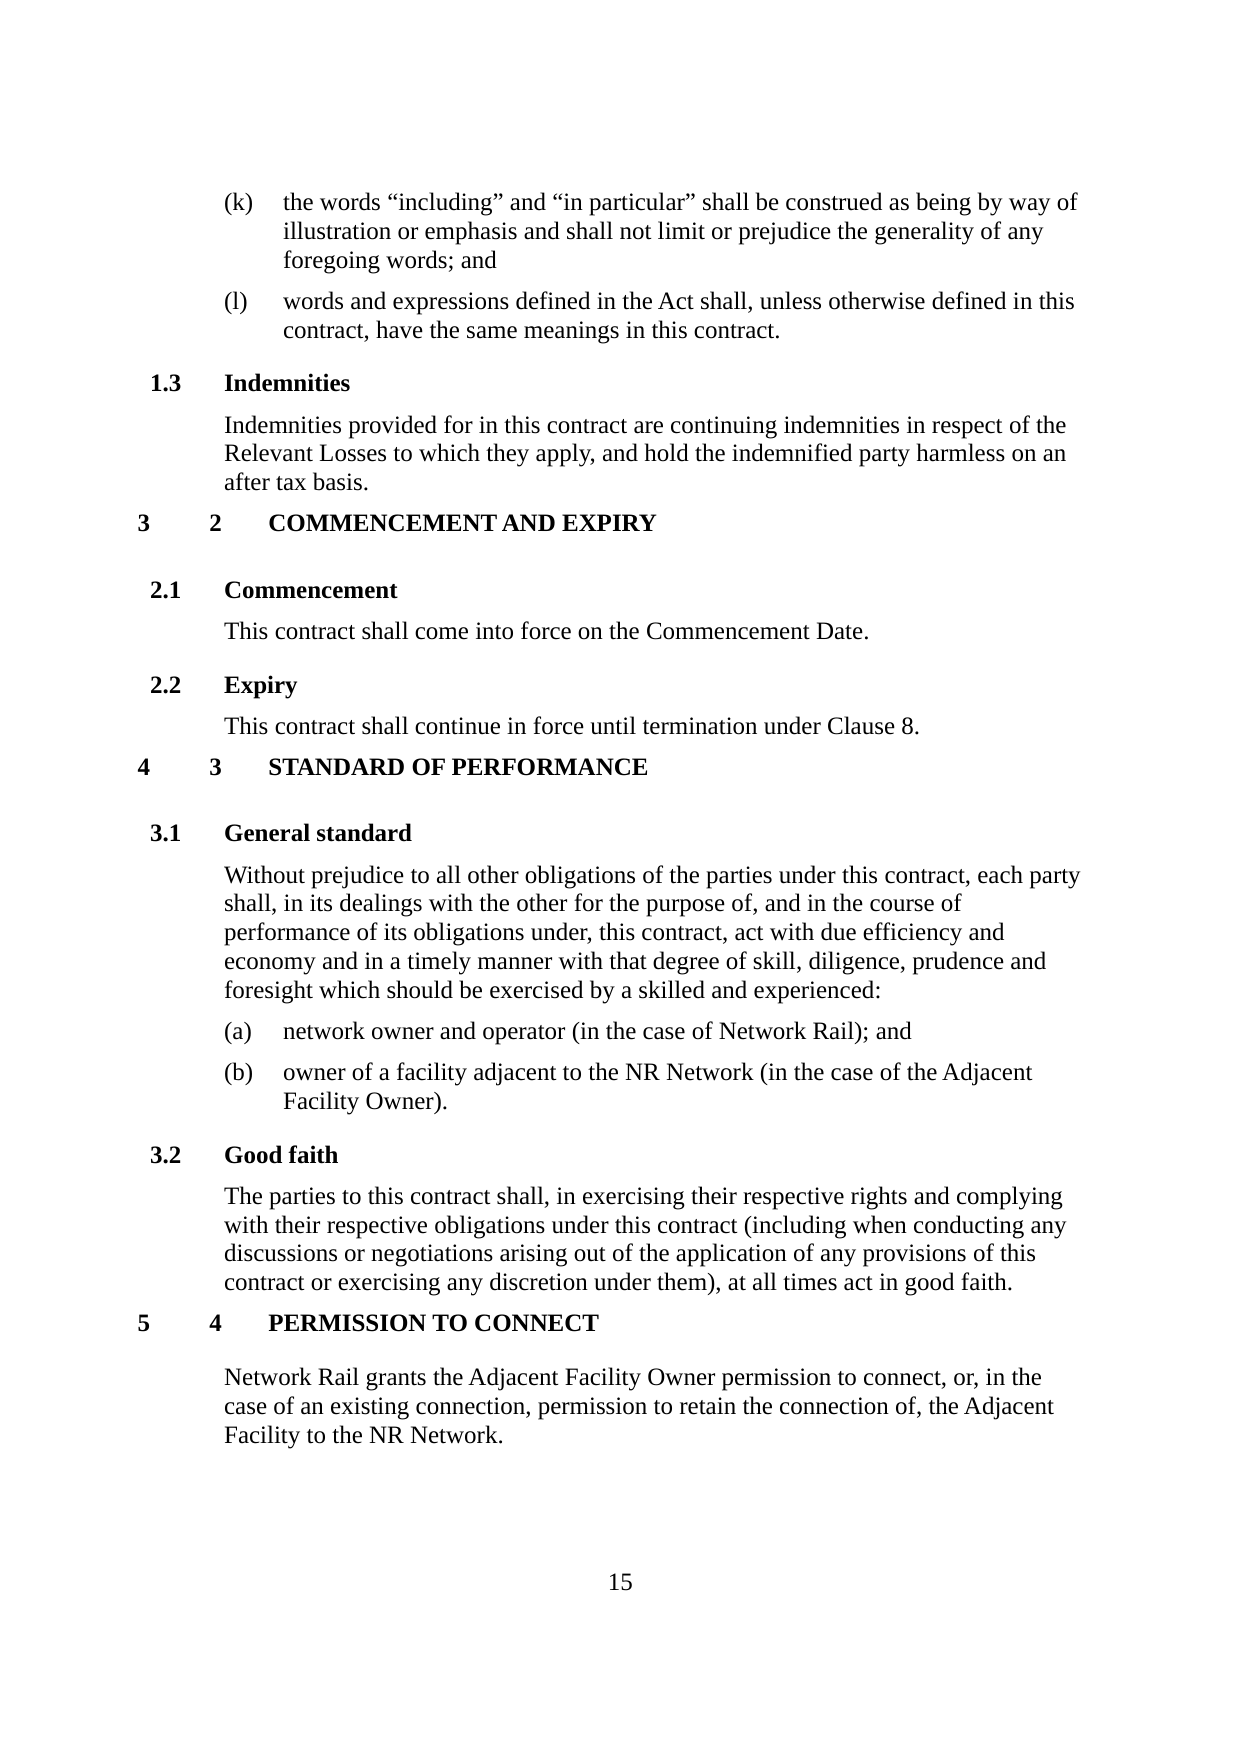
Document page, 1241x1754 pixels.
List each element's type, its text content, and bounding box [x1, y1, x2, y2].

subtitle 2.1 Commencement [150, 575, 1090, 603]
subtitle 3.2 Good faith [150, 1140, 1090, 1168]
text Indemnities provided for in this contract are continuing indemnities in respect of the Relevant Losses to which they apply, and hold the indemnified party harmless on an after tax basis. [224, 410, 1090, 496]
text This contract shall continue in force until termination under Clause 8. [224, 711, 1090, 740]
subtitle 2 COMMENCEMENT AND EXPIRY [150, 508, 1090, 537]
subtitle 2.2 Expiry [150, 670, 1090, 698]
subtitle 1.3 Indemnities [150, 368, 1090, 397]
subtitle 4 PERMISSION TO CONNECT [150, 1308, 1090, 1337]
text (a) network owner and operator (in the case of Network Rail); and [224, 1016, 1090, 1045]
text (l) words and expressions defined in the Act shall, unless otherwise defined in this contract, have the same meanings in this contract. [224, 286, 1090, 343]
text (b) owner of a facility adjacent to the NR Network (in the case of the Adjacent Facility Owner). [224, 1057, 1090, 1115]
text This contract shall come into force on the Commencement Date. [224, 616, 1090, 645]
text Network Rail grants the Adjacent Facility Owner permission to connect, or, in the case of an existing connection, permission to retain the connection of, the Adjacent Facility to the NR Network. [224, 1362, 1090, 1448]
text The parties to this contract shall, in exercising their respective rights and complying with their respective obligations under this contract (including when conducting any discussions or negotiations arising out of the application of any provisions of this contract or exercising any discretion under them), at all times act in good faith. [224, 1181, 1090, 1296]
text (k) the words “including” and “in particular” shall be construed as being by way of illustration or emphasis and shall not limit or prejudice the generality of any foregoing words; and [224, 187, 1090, 273]
subtitle 3 STANDARD OF PERFORMANCE [150, 752, 1090, 781]
text Without prejudice to all other obligations of the parties under this contract, each party shall, in its dealings with the other for the purpose of, and in the course of performance of its obligations under, this contract, act with due efficiency and economy and in a timely manner with that degree of skill, diligence, prudence and foresight which should be exercised by a skilled and experienced: [224, 860, 1090, 1003]
subtitle 3.1 General standard [150, 818, 1090, 847]
